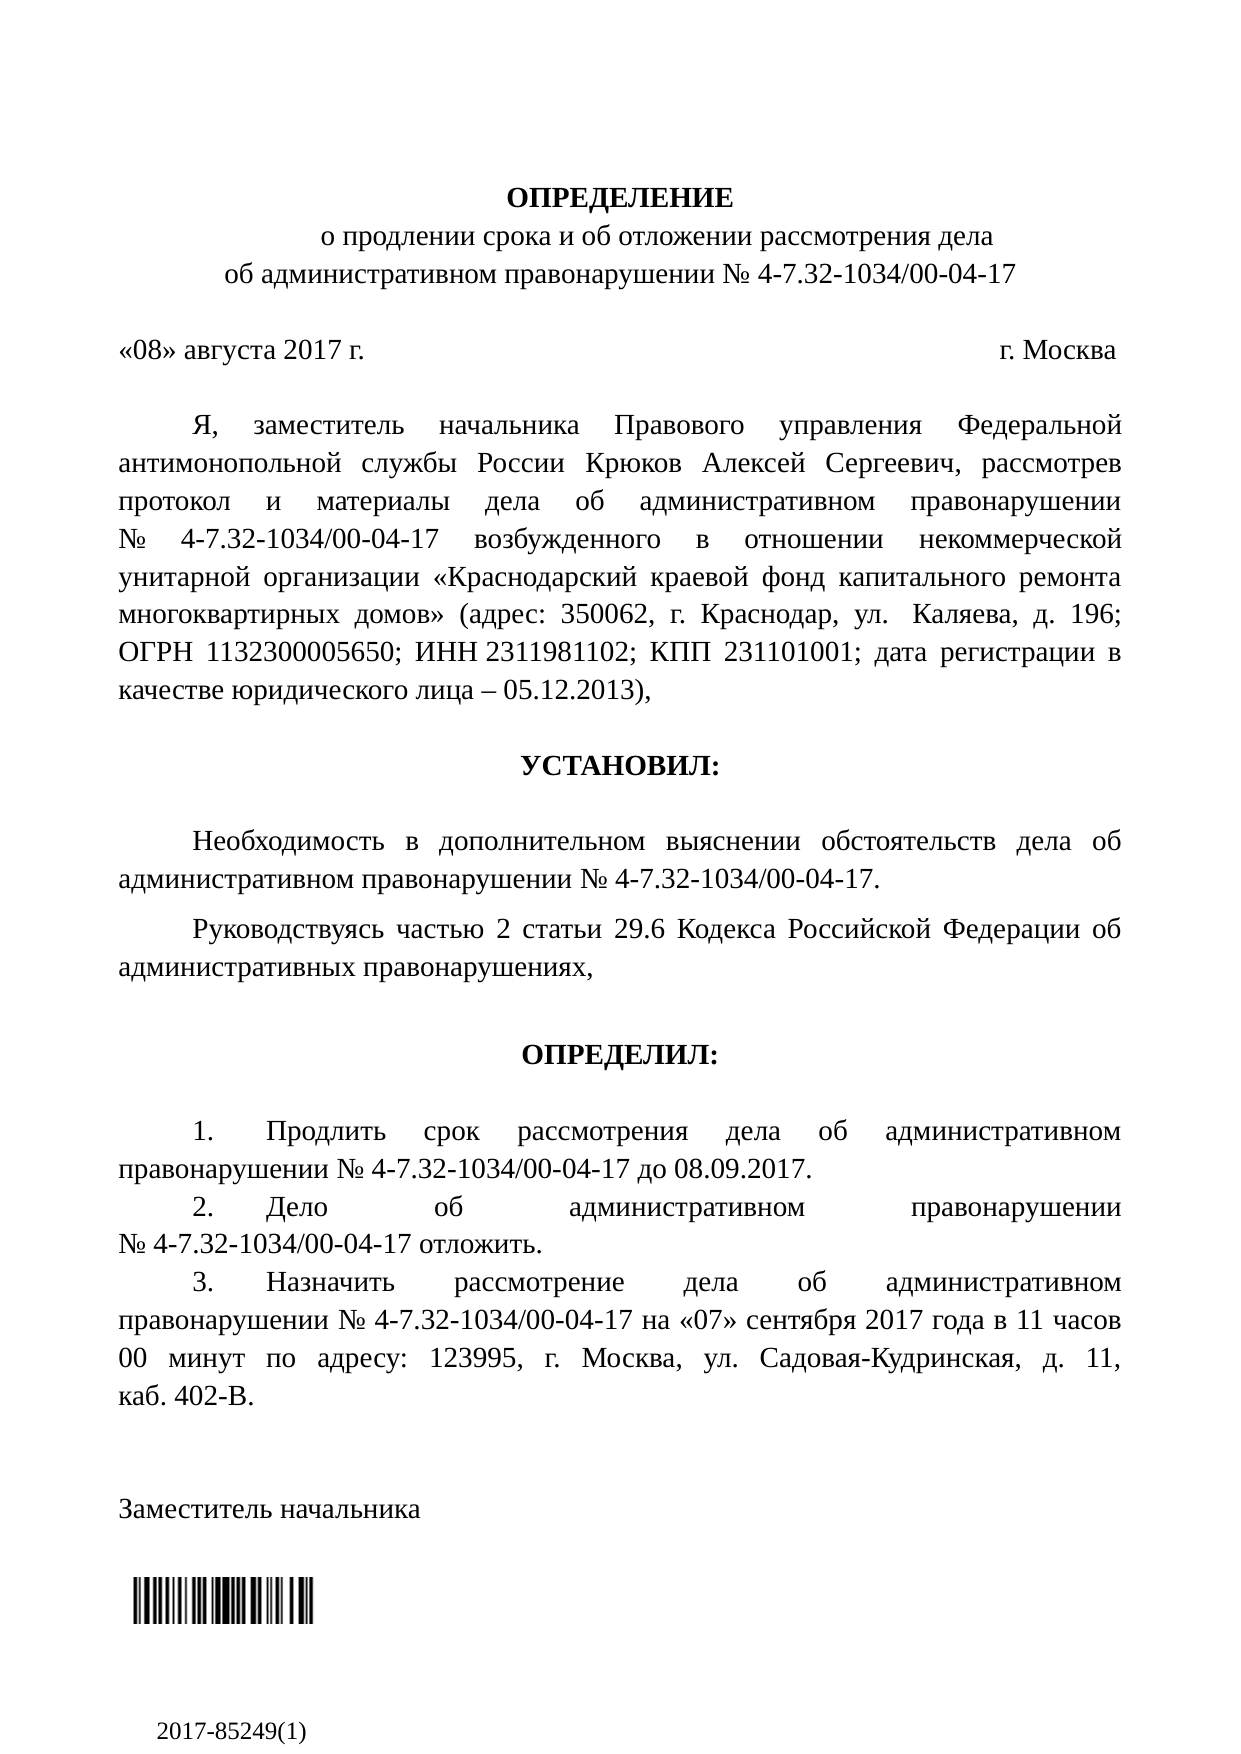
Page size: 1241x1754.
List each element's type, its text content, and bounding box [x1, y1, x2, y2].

text УСТАНОВИЛ: [118, 743, 1122, 781]
text «08» августа 2017 г. г. Москва [118, 328, 1122, 365]
text 2. Дело об административном правонарушении № 4-7.32-1034/00-04-17 отложить. [118, 1184, 1122, 1260]
text 1. Продлить срок рассмотрения дела об административном правонарушении № 4-7.32-1034/00-04-17 до 08.09.2017. [118, 1109, 1122, 1184]
text ОПРЕДЕЛЕНИЕ [118, 176, 1122, 214]
text о продлении срока и об отложении рассмотрения дела об административном правонарушении № 4-7.32-1034/00-04-17 [118, 214, 1122, 290]
text Заместитель начальника [118, 1487, 1122, 1525]
text 3. Назначить рассмотрение дела об административном правонарушении № 4-7.32-1034/00-04-17 на «07» сентября 2017 года в 11 часов 00 минут по адресу: 123995, г. Москва, ул. Садовая-Кудринская, д. 11, каб. 402-В. [118, 1260, 1122, 1411]
text Руководствуясь частью 2 статьи 29.6 Кодекса Российской Федерации об административных правонарушениях, [118, 907, 1122, 983]
text Я, заместитель начальника Правового управления Федеральной антимонопольной службы России Крюков Алексей Сергеевич, рассмотрев протокол и материалы дела об административном правонарушении № 4-7.32-1034/00-04-17 возбужденного в отношении некоммерческой унитарной организации «Краснодарский краевой фонд капитального ремонта многоквартирных домов» (адрес: 350062, г. Краснодар, ул. Каляева, д. 196; ОГРН 1132300005650; ИНН 2311981102; КПП 231101001; дата регистрации в качестве юридического лица – 05.12.2013), [118, 403, 1122, 706]
text ОПРЕДЕЛИЛ: [118, 1033, 1122, 1071]
picture [118, 1577, 331, 1624]
text Необходимость в дополнительном выяснении обстоятельств дела об административном правонарушении № 4-7.32-1034/00-04-17. [118, 819, 1122, 895]
